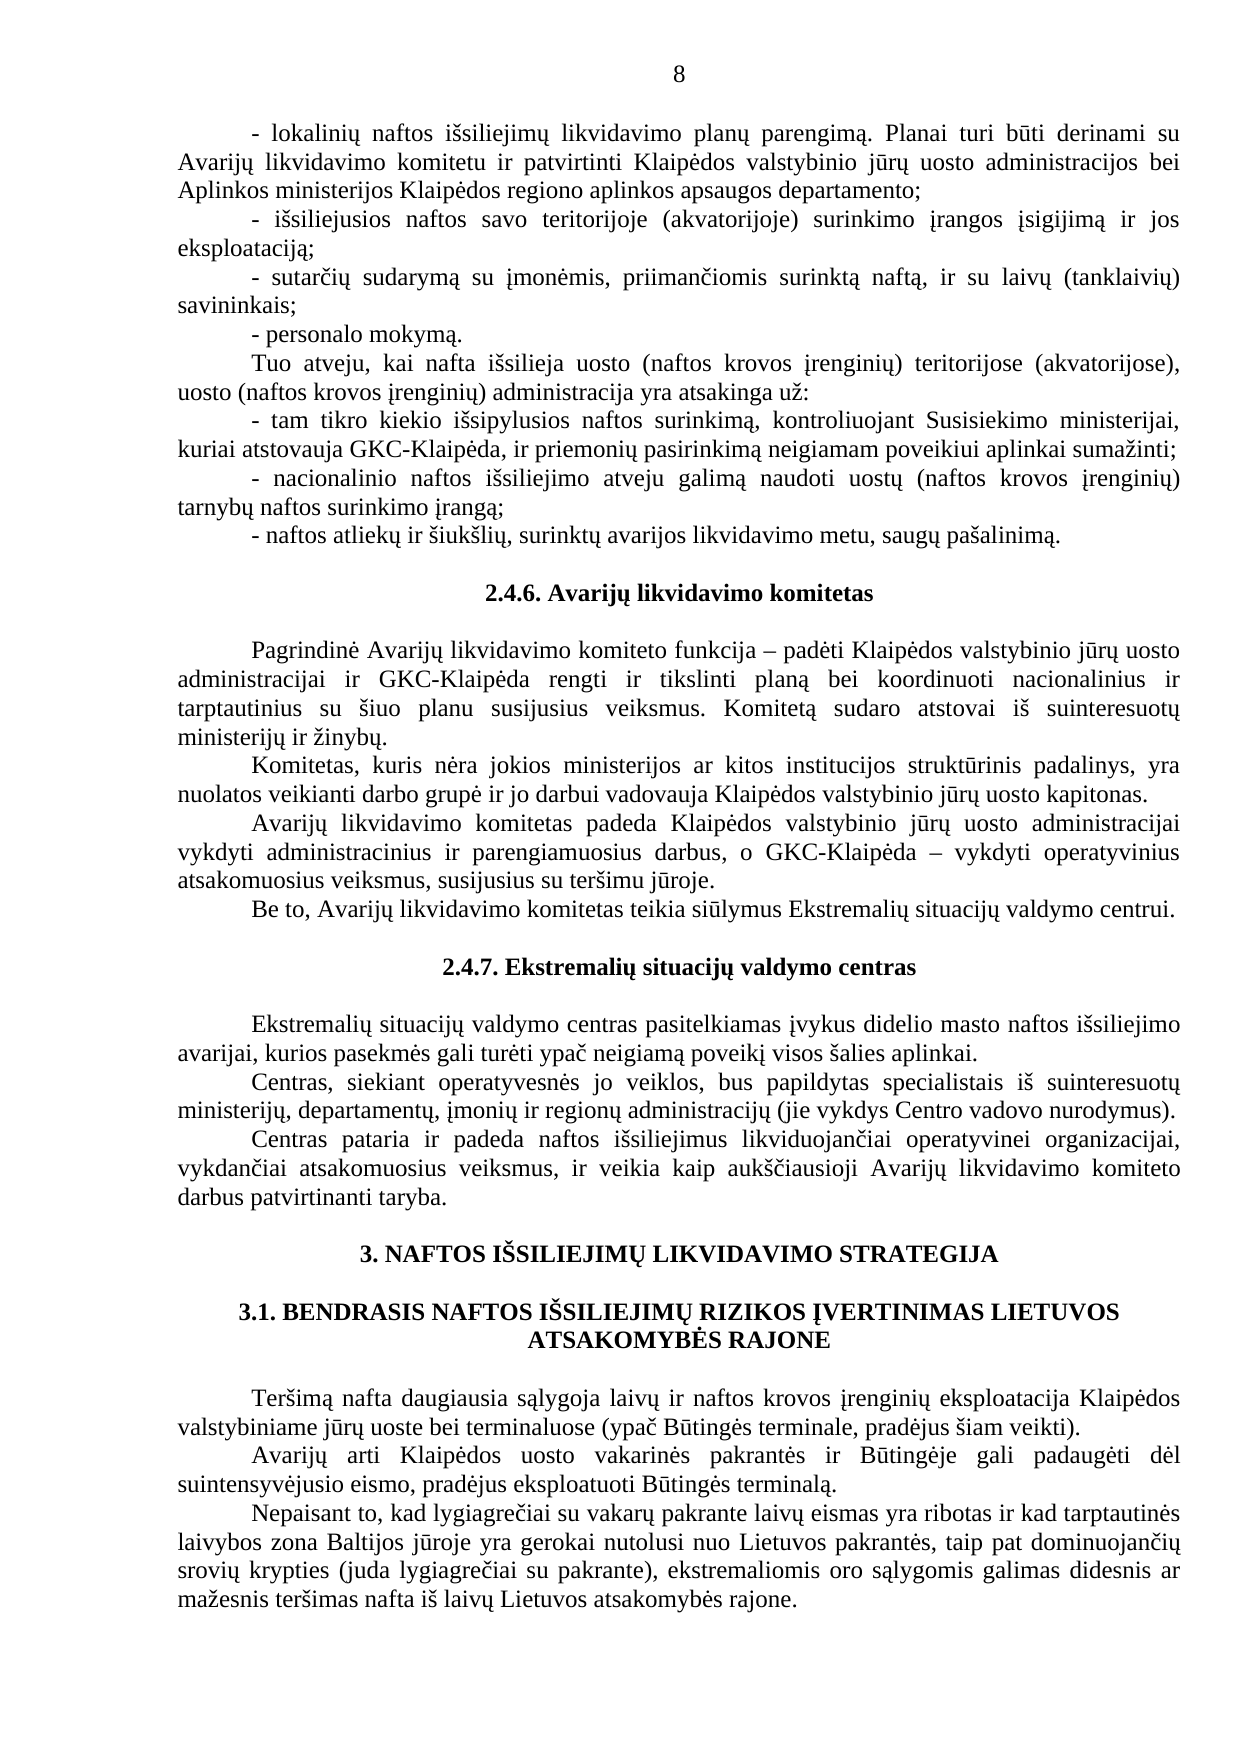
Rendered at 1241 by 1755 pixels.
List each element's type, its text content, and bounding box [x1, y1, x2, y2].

text 3.1. bendrasis naftos išsiliejimų rizikos įvertinimas lietuvos atsakomybės rajone [177, 1297, 1181, 1354]
text 3. NAFTOS IŠSILIEJIMŲ LIKVIDAVIMO STRATEGIJA [177, 1239, 1181, 1268]
text - tam tikro kiekio išsipylusios naftos surinkimą, kontroliuojant Susisiekimo ministerijai, kuriai atstovauja GKC-Klaipėda, ir priemonių pasirinkimą neigiamam poveikiui aplinkai sumažinti; [177, 406, 1181, 463]
text Be to, Avarijų likvidavimo komitetas teikia siūlymus Ekstremalių situacijų valdymo centrui. [177, 894, 1181, 923]
text Avarijų likvidavimo komitetas padeda Klaipėdos valstybinio jūrų uosto administracijai vykdyti administracinius ir parengiamuosius darbus, o GKC-Klaipėda – vykdyti operatyvinius atsakomuosius veiksmus, susijusius su teršimu jūroje. [177, 808, 1181, 894]
text - personalo mokymą. [177, 319, 1181, 348]
text Avarijų arti Klaipėdos uosto vakarinės pakrantės ir Būtingėje gali padaugėti dėl suintensyvėjusio eismo, pradėjus eksploatuoti Būtingės terminalą. [177, 1441, 1181, 1498]
text Centras, siekiant operatyvesnės jo veiklos, bus papildytas specialistais iš suinteresuotų ministerijų, departamentų, įmonių ir regionų administracijų (jie vykdys Centro vadovo nurodymus). [177, 1067, 1181, 1124]
text 2.4.6. Avarijų likvidavimo komitetas [177, 578, 1181, 607]
text Tuo atveju, kai nafta išsilieja uosto (naftos krovos įrenginių) teritorijose (akvatorijose), uosto (naftos krovos įrenginių) administracija yra atsakinga už: [177, 348, 1181, 406]
text - išsiliejusios naftos savo teritorijoje (akvatorijoje) surinkimo įrangos įsigijimą ir jos eksploataciją; [177, 204, 1181, 262]
text 2.4.7. Ekstremalių situacijų valdymo centras [177, 952, 1181, 981]
text - nacionalinio naftos išsiliejimo atveju galimą naudoti uostų (naftos krovos įrenginių) tarnybų naftos surinkimo įrangą; [177, 463, 1181, 521]
text Teršimą nafta daugiausia sąlygoja laivų ir naftos krovos įrenginių eksploatacija Klaipėdos valstybiniame jūrų uoste bei terminaluose (ypač Būtingės terminale, pradėjus šiam veikti). [177, 1383, 1181, 1441]
text - lokalinių naftos išsiliejimų likvidavimo planų parengimą. Planai turi būti derinami su Avarijų likvidavimo komitetu ir patvirtinti Klaipėdos valstybinio jūrų uosto administracijos bei Aplinkos ministerijos Klaipėdos regiono aplinkos apsaugos departamento; [177, 118, 1181, 204]
text - naftos atliekų ir šiukšlių, surinktų avarijos likvidavimo metu, saugų pašalinimą. [177, 521, 1181, 549]
text Centras pataria ir padeda naftos išsiliejimus likviduojančiai operatyvinei organizacijai, vykdančiai atsakomuosius veiksmus, ir veikia kaip aukščiausioji Avarijų likvidavimo komiteto darbus patvirtinanti taryba. [177, 1124, 1181, 1211]
text Komitetas, kuris nėra jokios ministerijos ar kitos institucijos struktūrinis padalinys, yra nuolatos veikianti darbo grupė ir jo darbui vadovauja Klaipėdos valstybinio jūrų uosto kapitonas. [177, 751, 1181, 808]
text - sutarčių sudarymą su įmonėmis, priimančiomis surinktą naftą, ir su laivų (tanklaivių) savininkais; [177, 262, 1181, 319]
text Pagrindinė Avarijų likvidavimo komiteto funkcija – padėti Klaipėdos valstybinio jūrų uosto administracijai ir GKC-Klaipėda rengti ir tikslinti planą bei koordinuoti nacionalinius ir tarptautinius su šiuo planu susijusius veiksmus. Komitetą sudaro atstovai iš suinteresuotų ministerijų ir žinybų. [177, 636, 1181, 751]
text Ekstremalių situacijų valdymo centras pasitelkiamas įvykus didelio masto naftos išsiliejimo avarijai, kurios pasekmės gali turėti ypač neigiamą poveikį visos šalies aplinkai. [177, 1009, 1181, 1067]
text Nepaisant to, kad lygiagrečiai su vakarų pakrante laivų eismas yra ribotas ir kad tarptautinės laivybos zona Baltijos jūroje yra gerokai nutolusi nuo Lietuvos pakrantės, taip pat dominuojančių srovių krypties (juda lygiagrečiai su pakrante), ekstremaliomis oro sąlygomis galimas didesnis ar mažesnis teršimas nafta iš laivų Lietuvos atsakomybės rajone. [177, 1498, 1181, 1613]
